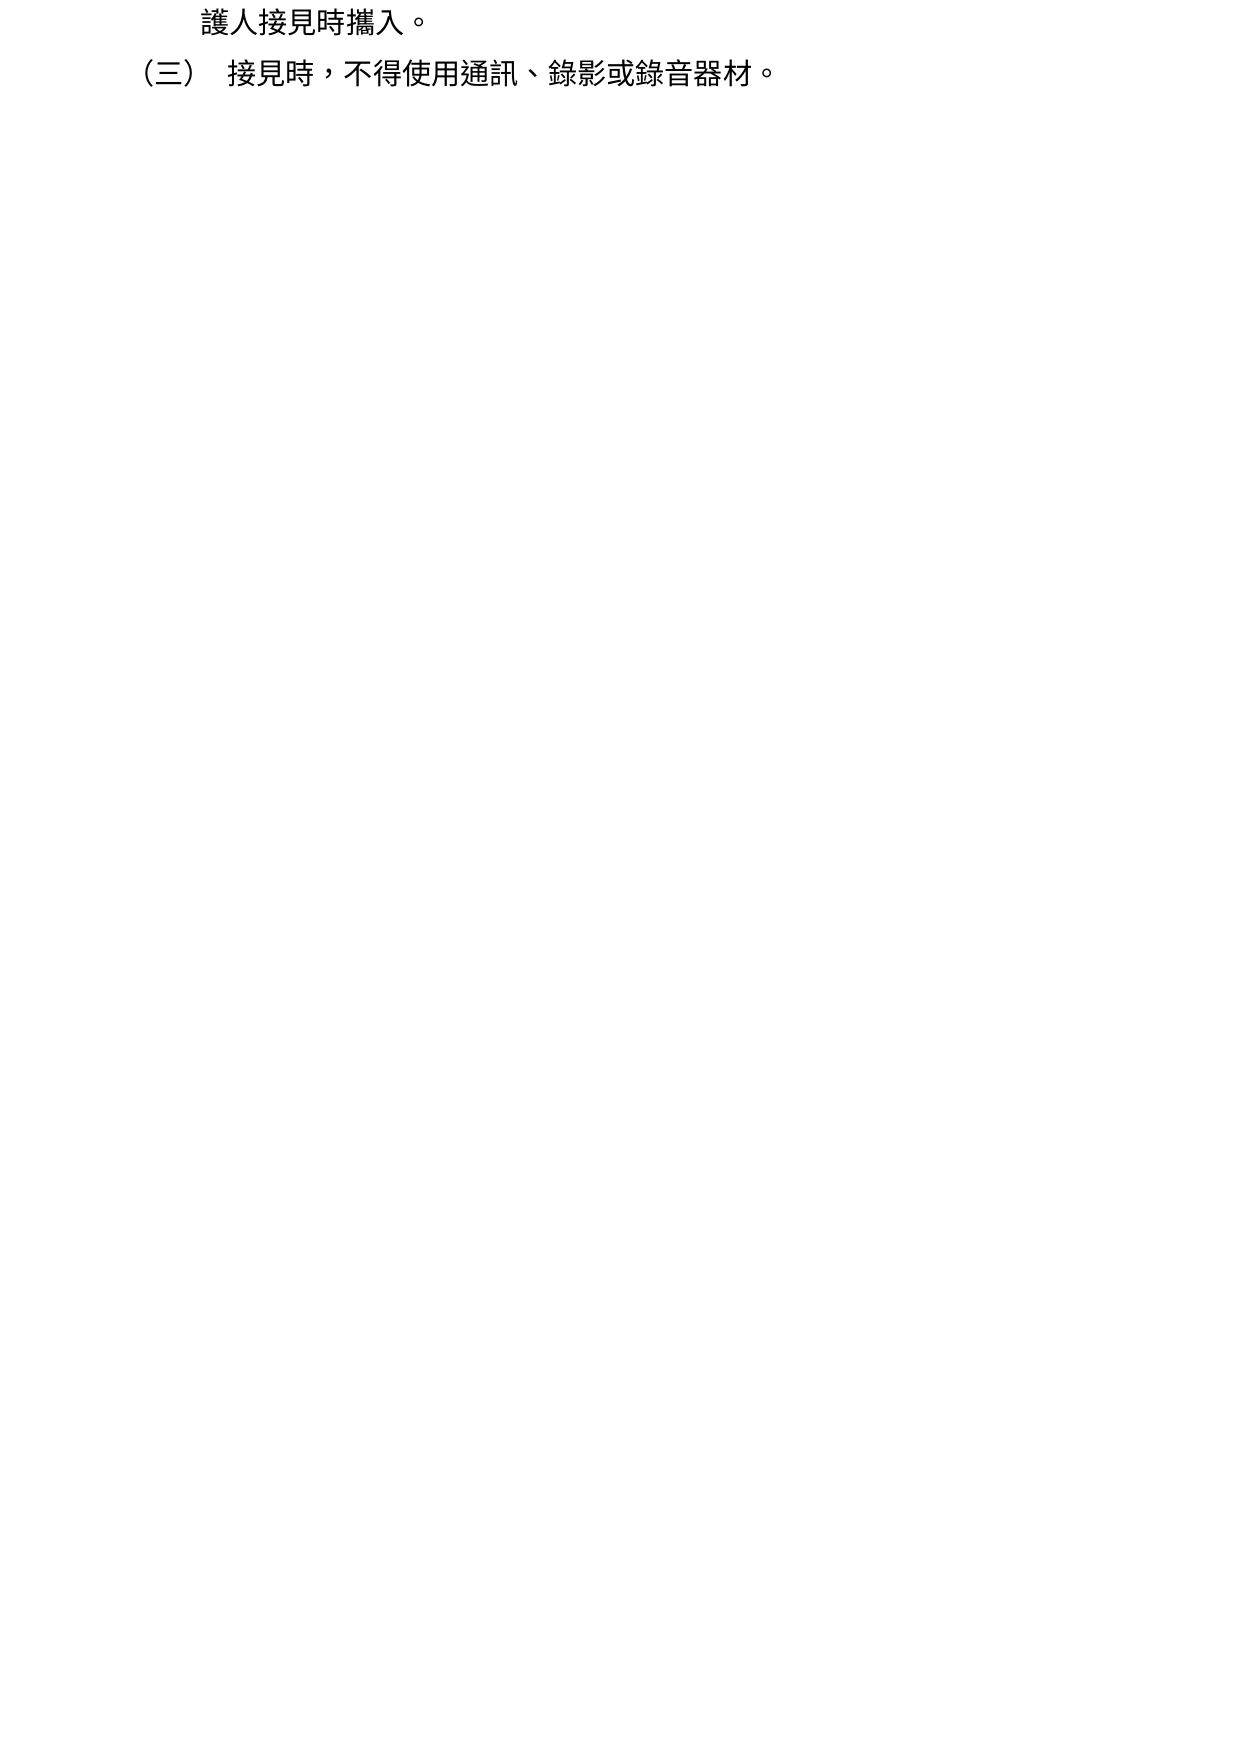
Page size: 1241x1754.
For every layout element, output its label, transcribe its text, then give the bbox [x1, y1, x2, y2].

text 護人接見時攜入。 [200, 0, 1240, 42]
text （三） 接見時，不得使用通訊、錄影或錄音器材。 [125, 50, 1240, 93]
